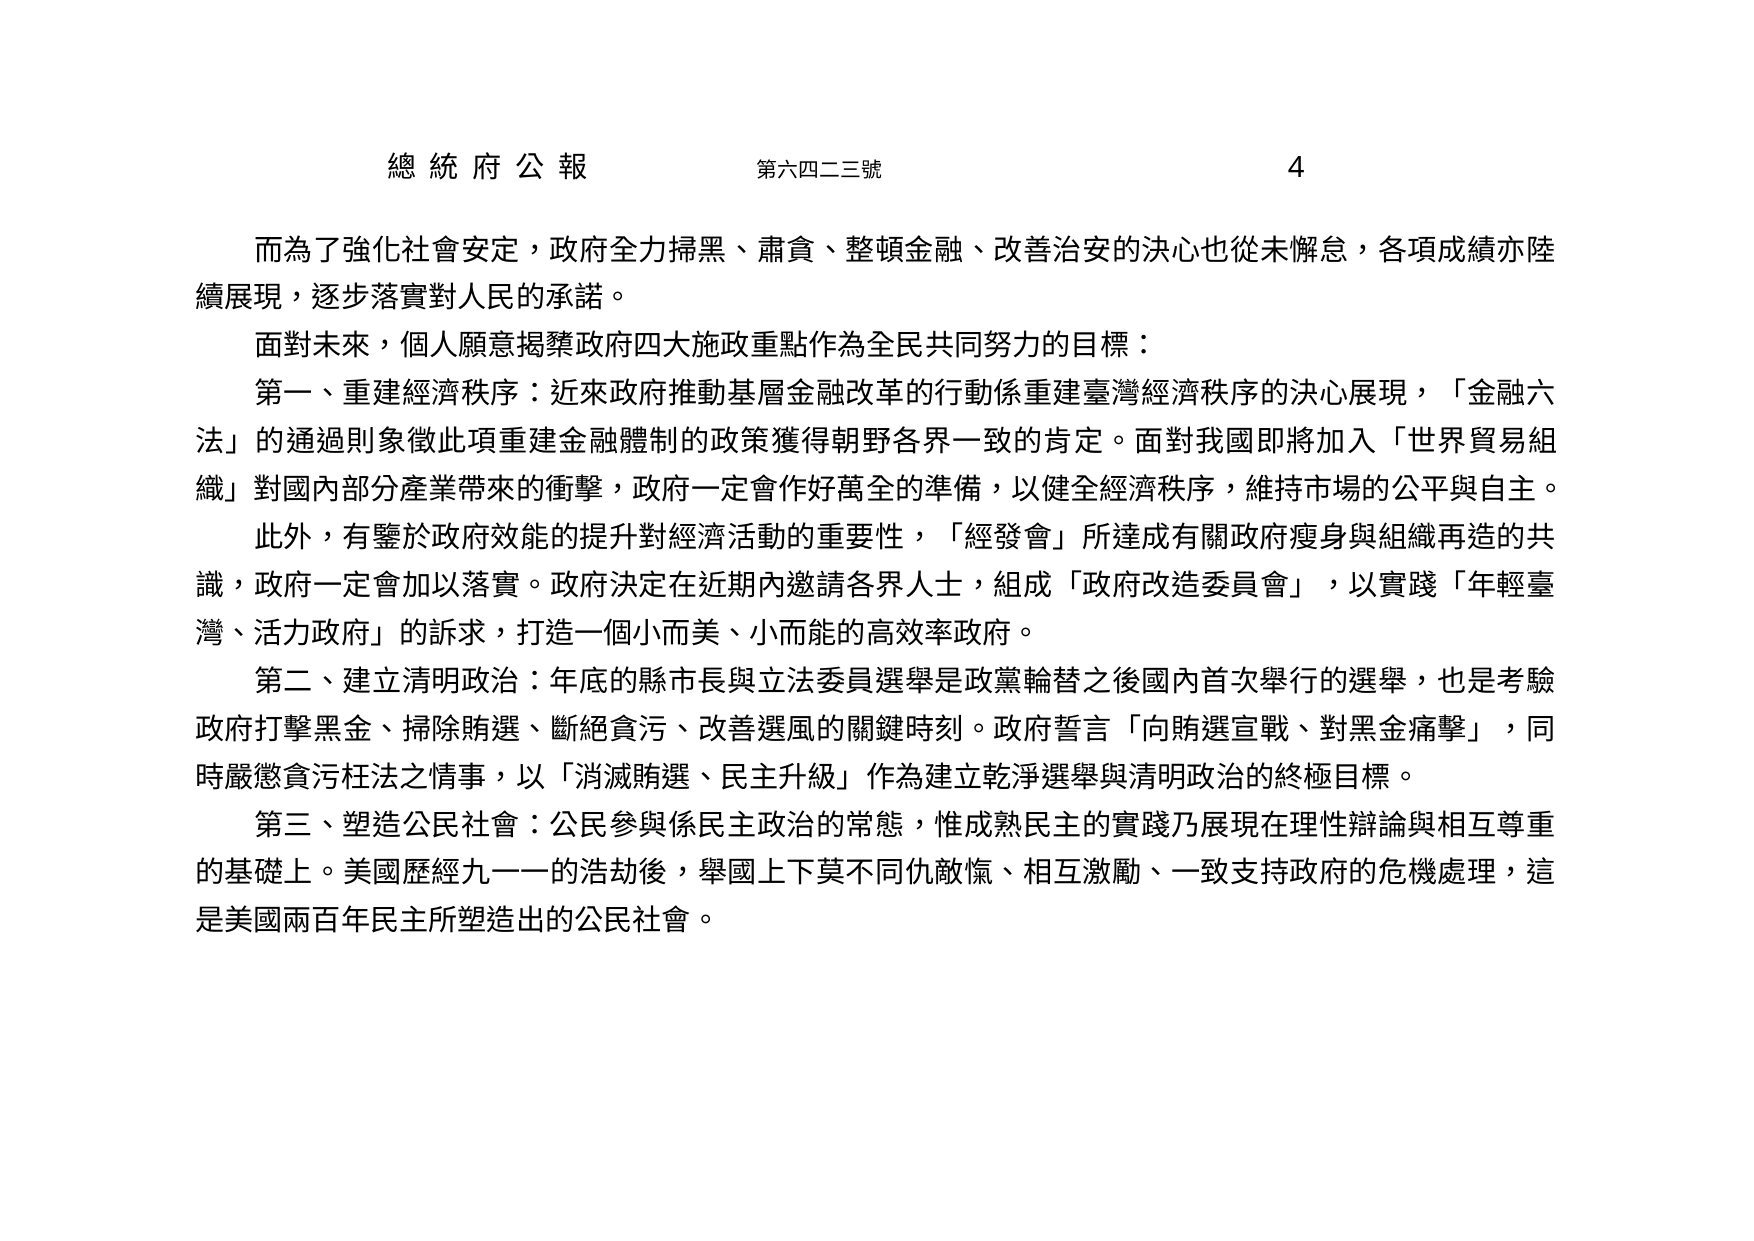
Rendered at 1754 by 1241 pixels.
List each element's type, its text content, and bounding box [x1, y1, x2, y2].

text 第三、塑造公民社會：公民參與係民主政治的常態，惟成熟民主的實踐乃展現在理性辯論與相互尊重的基礎上。美國歷經九一一的浩劫後，舉國上下莫不同仇敵愾、相互激勵、一致支持政府的危機處理，這是美國兩百年民主所塑造出的公民社會。 [195, 797, 1559, 940]
text 而為了強化社會安定，政府全力掃黑、肅貪、整頓金融、改善治安的決心也從未懈怠，各項成績亦陸續展現，逐步落實對人民的承諾。 [195, 222, 1559, 317]
text 面對未來，個人願意揭櫫政府四大施政重點作為全民共同努力的目標： [195, 317, 1559, 365]
text 此外，有鑒於政府效能的提升對經濟活動的重要性，「經發會」所達成有關政府瘦身與組織再造的共識，政府一定會加以落實。政府決定在近期內邀請各界人士，組成「政府改造委員會」，以實踐「年輕臺灣、活力政府」的訴求，打造一個小而美、小而能的高效率政府。 [195, 509, 1559, 653]
text 第一、重建經濟秩序：近來政府推動基層金融改革的行動係重建臺灣經濟秩序的決心展現，「金融六法」的通過則象徵此項重建金融體制的政策獲得朝野各界一致的肯定。面對我國即將加入「世界貿易組織」對國內部分產業帶來的衝擊，政府一定會作好萬全的準備，以健全經濟秩序，維持市場的公平與自主。 [195, 365, 1559, 509]
text 第二、建立清明政治：年底的縣市長與立法委員選舉是政黨輪替之後國內首次舉行的選舉，也是考驗政府打擊黑金、掃除賄選、斷絕貪污、改善選風的關鍵時刻。政府誓言「向賄選宣戰、對黑金痛擊」，同時嚴懲貪污枉法之情事，以「消滅賄選、民主升級」作為建立乾淨選舉與清明政治的終極目標。 [195, 653, 1559, 797]
